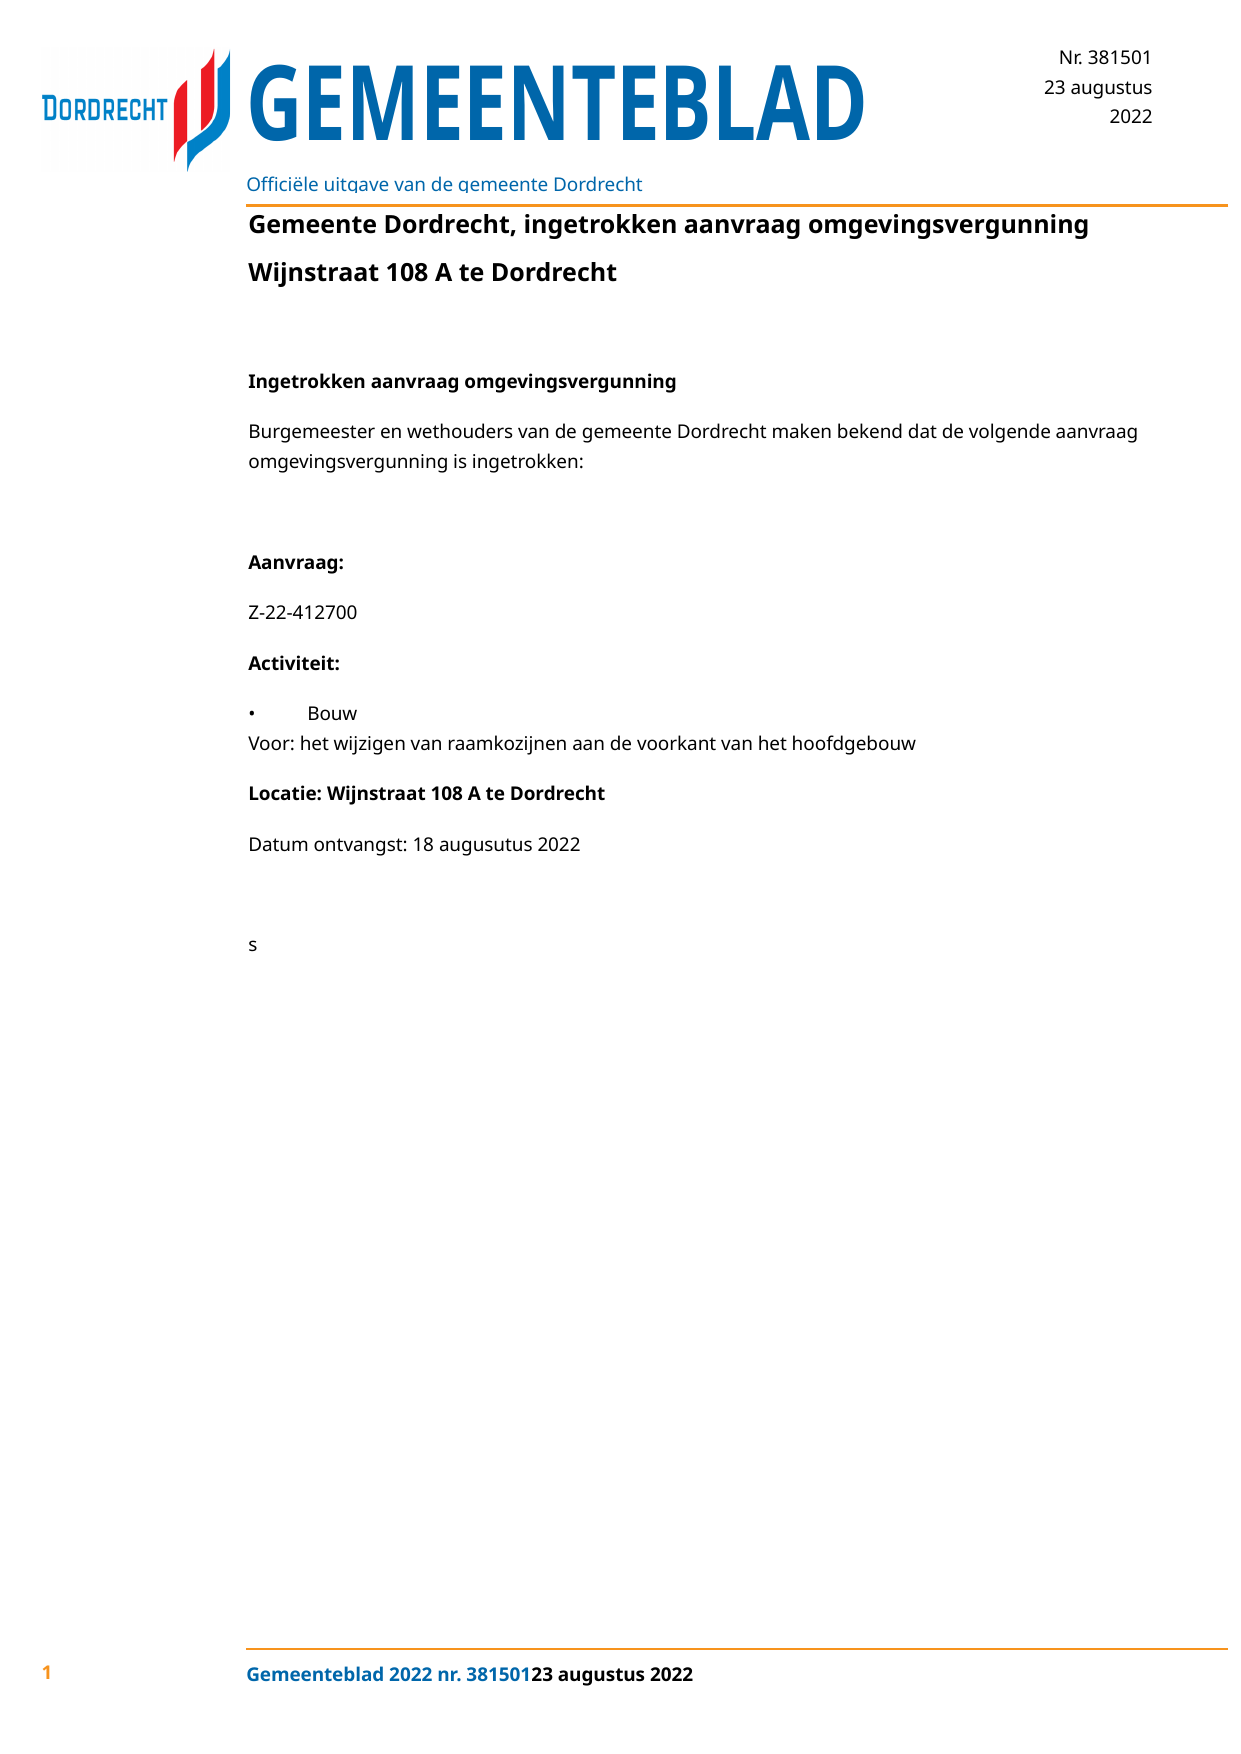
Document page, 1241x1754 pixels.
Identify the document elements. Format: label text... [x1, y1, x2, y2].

text Burgemeester en wethouders van de gemeente Dordrecht maken bekend dat de volgende aanvraag omgevingsvergunning is ingetrokken: [248, 419, 1152, 474]
picture [41, 47, 231, 172]
text Locatie: Wijnstraat 108 A te Dordrecht [248, 780, 1152, 806]
text Datum ontvangst: 18 augusutus 2022 [248, 831, 1152, 857]
text Activiteit: [248, 650, 1152, 676]
text Gemeente Dordrecht, ingetrokken aanvraag omgevingsvergunning Wijnstraat 108 A te Dordrecht [248, 207, 1152, 288]
text Z-22-412700 [248, 599, 1152, 625]
text s [248, 932, 1152, 957]
list Bouw [248, 700, 1152, 726]
text Voor: het wijzigen van raamkozijnen aan de voorkant van het hoofdgebouw [248, 730, 1152, 756]
text Ingetrokken aanvraag omgevingsvergunning [248, 368, 1152, 394]
text Aanvraag: [248, 549, 1152, 575]
